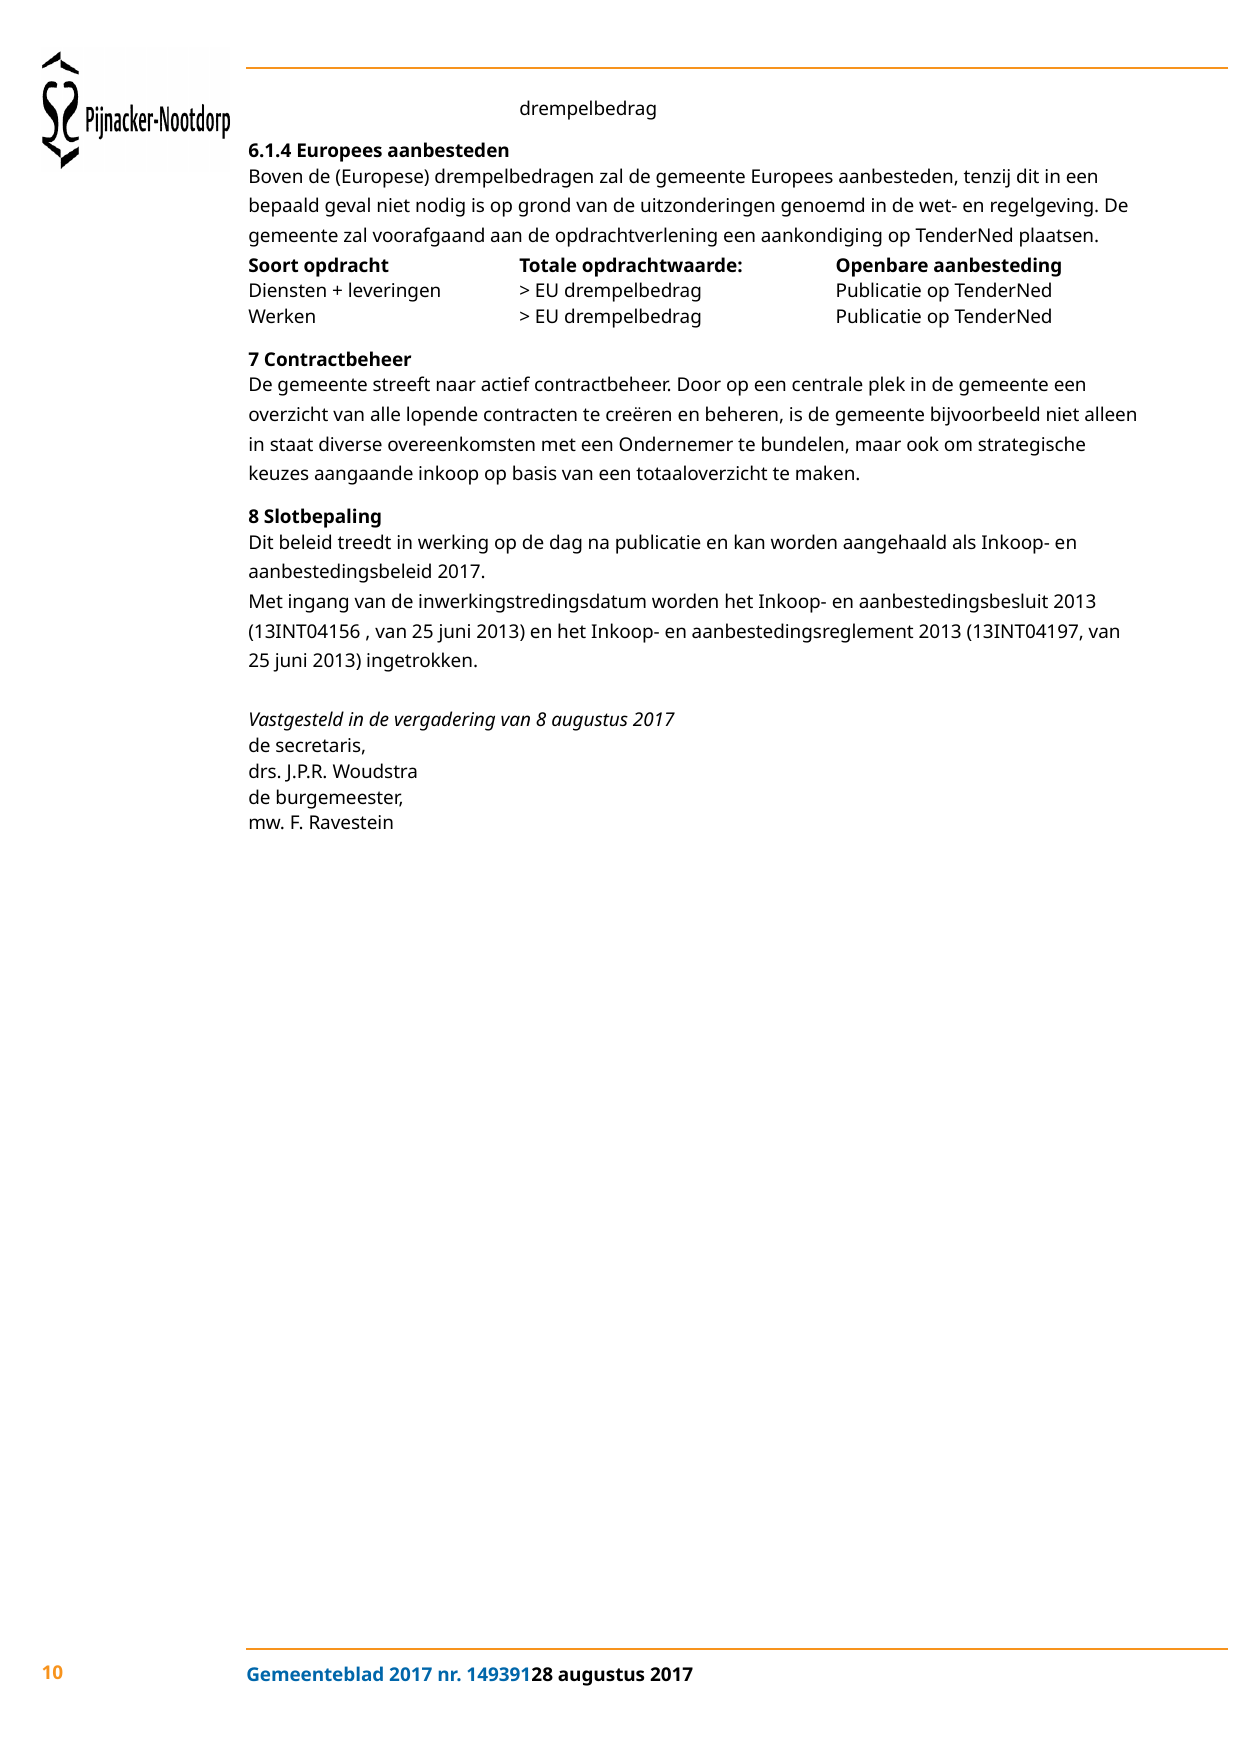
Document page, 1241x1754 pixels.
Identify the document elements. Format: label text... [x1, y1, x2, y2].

text Vastgesteld in de vergadering van 8 augustus 2017 [248, 707, 1152, 732]
text Boven de (Europese) drempelbedragen zal de gemeente Europees aanbesteden, tenzij dit in een bepaald geval niet nodig is op grond van de uitzonderingen genoemd in de wet- en regelgeving. De gemeente zal voorafgaand aan de opdrachtverlening een aankondiging op TenderNed plaatsen. [248, 163, 1152, 248]
table_cell > EU drempelbedrag [519, 303, 835, 329]
table_header Openbare aanbesteding [835, 252, 1152, 278]
text 7 Contractbeheer [248, 346, 1152, 372]
table_cell Publicatie op TenderNed [835, 278, 1152, 303]
table_cell Publicatie op TenderNed [835, 303, 1152, 329]
table_cell Werken [248, 303, 519, 329]
text de secretaris, [248, 732, 1152, 758]
text de burgemeester, [248, 784, 1152, 809]
text drs. J.P.R. Woudstra [248, 758, 1152, 784]
table_cell drempelbedrag [519, 95, 835, 121]
text De gemeente streeft naar actief contractbeheer. Door op een centrale plek in de gemeente een overzicht van alle lopende contracten te creëren en beheren, is de gemeente bijvoorbeeld niet alleen in staat diverse overeenkomsten met een Ondernemer te bundelen, maar ook om strategische keuzes aangaande inkoop op basis van een totaaloverzicht te maken. [248, 372, 1152, 486]
table_cell Diensten + leveringen [248, 278, 519, 303]
picture [41, 47, 231, 172]
table_cell [835, 95, 1152, 121]
table_header Soort opdracht [248, 252, 519, 278]
text Dit beleid treedt in werking op de dag na publicatie en kan worden aangehaald als Inkoop- en aanbestedingsbeleid 2017. [248, 529, 1152, 584]
table_cell [248, 95, 519, 121]
text mw. F. Ravestein [248, 809, 1152, 835]
text 8 Slotbepaling [248, 503, 1152, 529]
table_cell > EU drempelbedrag [519, 278, 835, 303]
text 6.1.4 Europees aanbesteden [248, 137, 1152, 163]
text Met ingang van de inwerkingstredingsdatum worden het Inkoop- en aanbestedingsbesluit 2013 (13INT04156 , van 25 juni 2013) en het Inkoop- en aanbestedingsreglement 2013 (13INT04197, van 25 juni 2013) ingetrokken. [248, 588, 1152, 673]
table_header Totale opdrachtwaarde: [519, 252, 835, 278]
